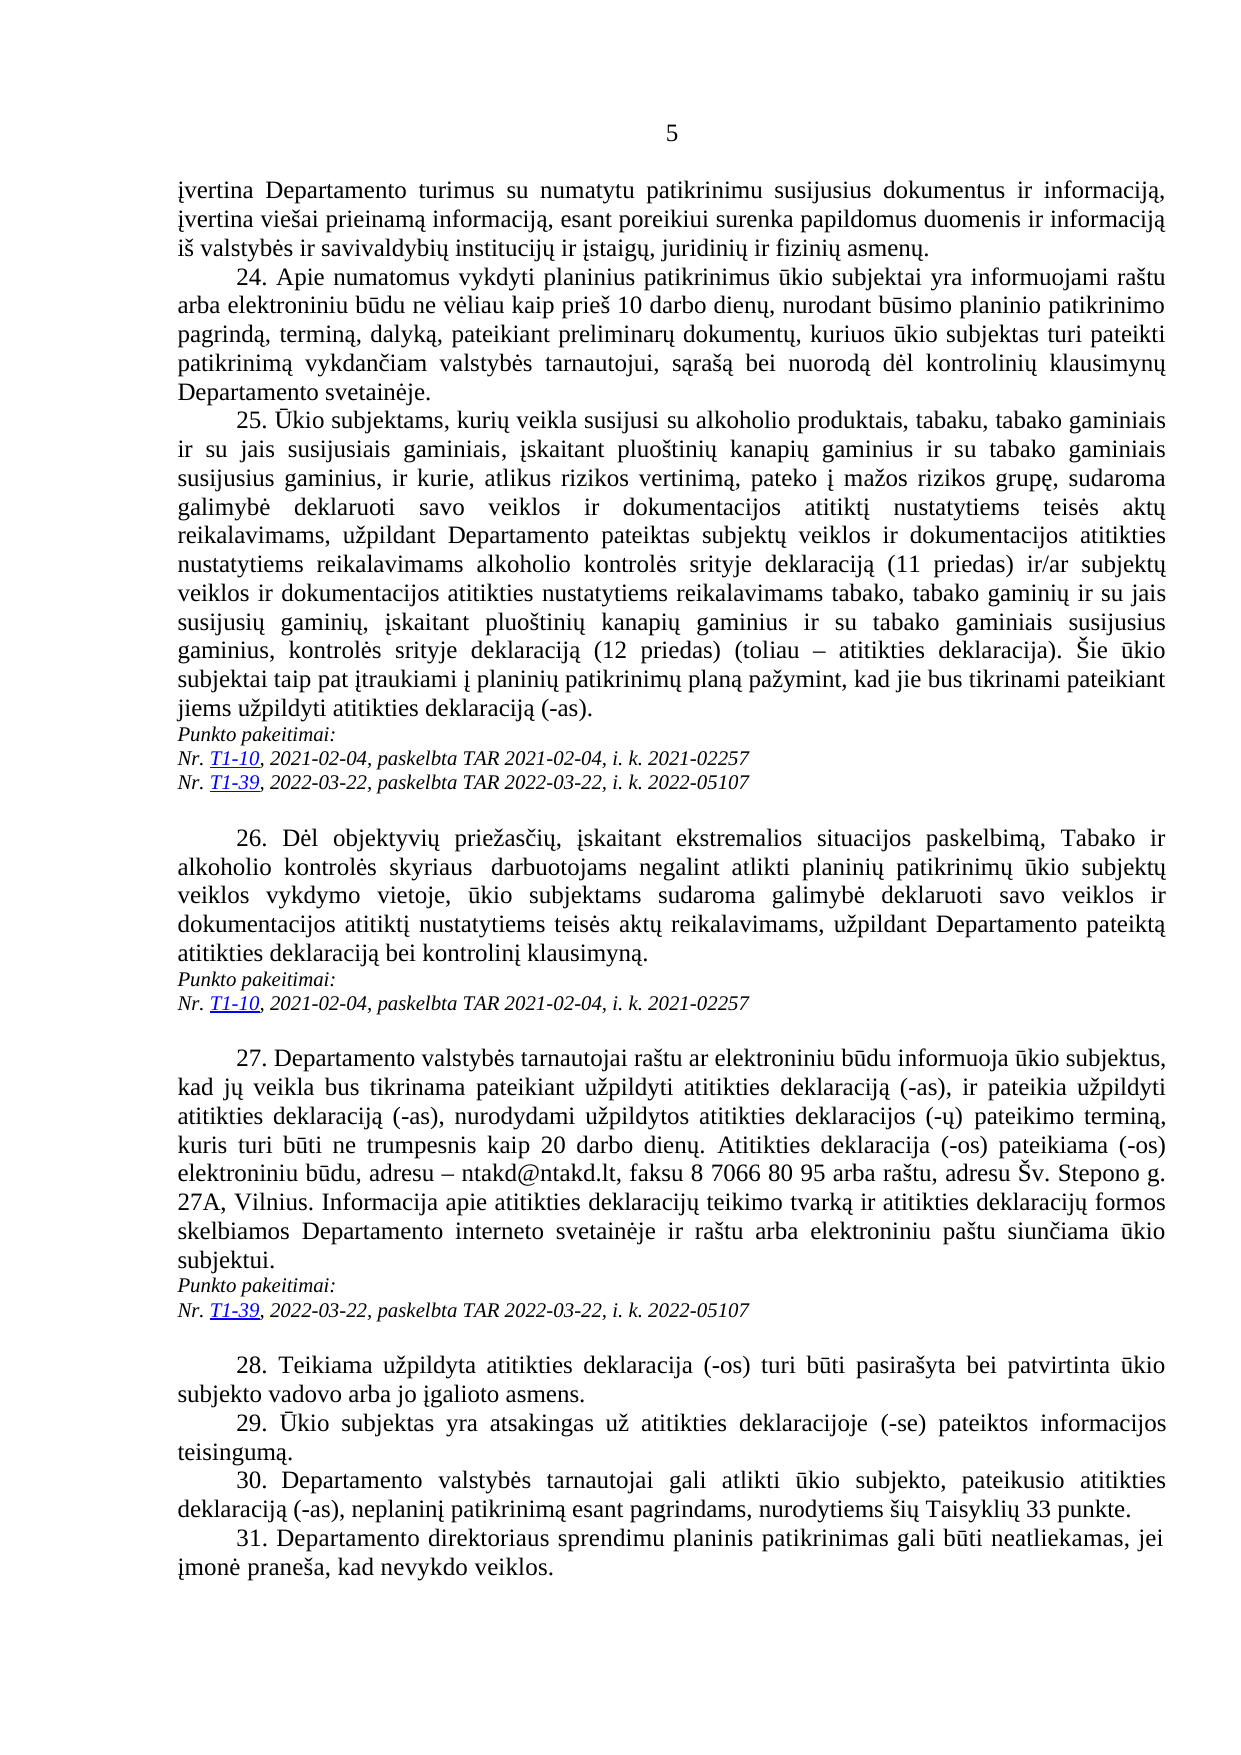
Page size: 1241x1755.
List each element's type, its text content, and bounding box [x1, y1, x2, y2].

text Punkto pakeitimai: [177, 1273, 1167, 1297]
text 29. Ūkio subjektas yra atsakingas už atitikties deklaracijoje (-se) pateiktos informacijos teisingumą. [177, 1408, 1167, 1465]
text 27. Departamento valstybės tarnautojai raštu ar elektroniniu būdu informuoja ūkio subjektus, kad jų veikla bus tikrinama pateikiant užpildyti atitikties deklaraciją (-as), ir pateikia užpildyti atitikties deklaraciją (-as), nurodydami užpildytos atitikties deklaracijos (-ų) pateikimo terminą, kuris turi būti ne trumpesnis kaip 20 darbo dienų. Atitikties deklaracija (-os) pateikiama (-os) elektroniniu būdu, adresu – ntakd@ntakd.lt, faksu 8 7066 80 95 arba raštu, adresu Šv. Stepono g. 27A, Vilnius. Informacija apie atitikties deklaracijų teikimo tvarką ir atitikties deklaracijų formos skelbiamos Departamento interneto svetainėje ir raštu arba elektroniniu paštu siunčiama ūkio subjektui. [177, 1043, 1167, 1273]
text Nr. T1-39, 2022-03-22, paskelbta TAR 2022-03-22, i. k. 2022-05107 [177, 770, 1167, 794]
text 30. Departamento valstybės tarnautojai gali atlikti ūkio subjekto, pateikusio atitikties deklaraciją (-as), neplaninį patikrinimą esant pagrindams, nurodytiems šių Taisyklių 33 punkte. [177, 1465, 1167, 1523]
text 31. Departamento direktoriaus sprendimu planinis patikrinimas gali būti neatliekamas, jei įmonė praneša, kad nevykdo veiklos. [177, 1523, 1167, 1580]
text Punkto pakeitimai: [177, 722, 1167, 746]
text įvertina Departamento turimus su numatytu patikrinimu susijusius dokumentus ir informaciją, įvertina viešai prieinamą informaciją, esant poreikiui surenka papildomus duomenis ir informaciją iš valstybės ir savivaldybių institucijų ir įstaigų, juridinių ir fizinių asmenų. [177, 176, 1167, 262]
text Punkto pakeitimai: [177, 967, 1167, 991]
text Nr. T1-10, 2021-02-04, paskelbta TAR 2021-02-04, i. k. 2021-02257 [177, 746, 1167, 770]
text Nr. T1-10, 2021-02-04, paskelbta TAR 2021-02-04, i. k. 2021-02257 [177, 991, 1167, 1015]
text 25. Ūkio subjektams, kurių veikla susijusi su alkoholio produktais, tabaku, tabako gaminiais ir su jais susijusiais gaminiais, įskaitant pluoštinių kanapių gaminius ir su tabako gaminiais susijusius gaminius, ir kurie, atlikus rizikos vertinimą, pateko į mažos rizikos grupę, sudaroma galimybė deklaruoti savo veiklos ir dokumentacijos atitiktį nustatytiems teisės aktų reikalavimams, užpildant Departamento pateiktas subjektų veiklos ir dokumentacijos atitikties nustatytiems reikalavimams alkoholio kontrolės srityje deklaraciją (11 priedas) ir/ar subjektų veiklos ir dokumentacijos atitikties nustatytiems reikalavimams tabako, tabako gaminių ir su jais susijusių gaminių, įskaitant pluoštinių kanapių gaminius ir su tabako gaminiais susijusius gaminius, kontrolės srityje deklaraciją (12 priedas) (toliau – atitikties deklaracija). Šie ūkio subjektai taip pat įtraukiami į planinių patikrinimų planą pažymint, kad jie bus tikrinami pateikiant jiems užpildyti atitikties deklaraciją (-as). [177, 406, 1167, 722]
text 26. Dėl objektyvių priežasčių, įskaitant ekstremalios situacijos paskelbimą, Tabako ir alkoholio kontrolės skyriaus darbuotojams negalint atlikti planinių patikrinimų ūkio subjektų veiklos vykdymo vietoje, ūkio subjektams sudaroma galimybė deklaruoti savo veiklos ir dokumentacijos atitiktį nustatytiems teisės aktų reikalavimams, užpildant Departamento pateiktą atitikties deklaraciją bei kontrolinį klausimyną. [177, 823, 1167, 967]
text 24. Apie numatomus vykdyti planinius patikrinimus ūkio subjektai yra informuojami raštu arba elektroniniu būdu ne vėliau kaip prieš 10 darbo dienų, nurodant būsimo planinio patikrinimo pagrindą, terminą, dalyką, pateikiant preliminarų dokumentų, kuriuos ūkio subjektas turi pateikti patikrinimą vykdančiam valstybės tarnautojui, sąrašą bei nuorodą dėl kontrolinių klausimynų Departamento svetainėje. [177, 262, 1167, 406]
text Nr. T1-39, 2022-03-22, paskelbta TAR 2022-03-22, i. k. 2022-05107 [177, 1297, 1167, 1322]
text 28. Teikiama užpildyta atitikties deklaracija (-os) turi būti pasirašyta bei patvirtinta ūkio subjekto vadovo arba jo įgalioto asmens. [177, 1350, 1167, 1408]
